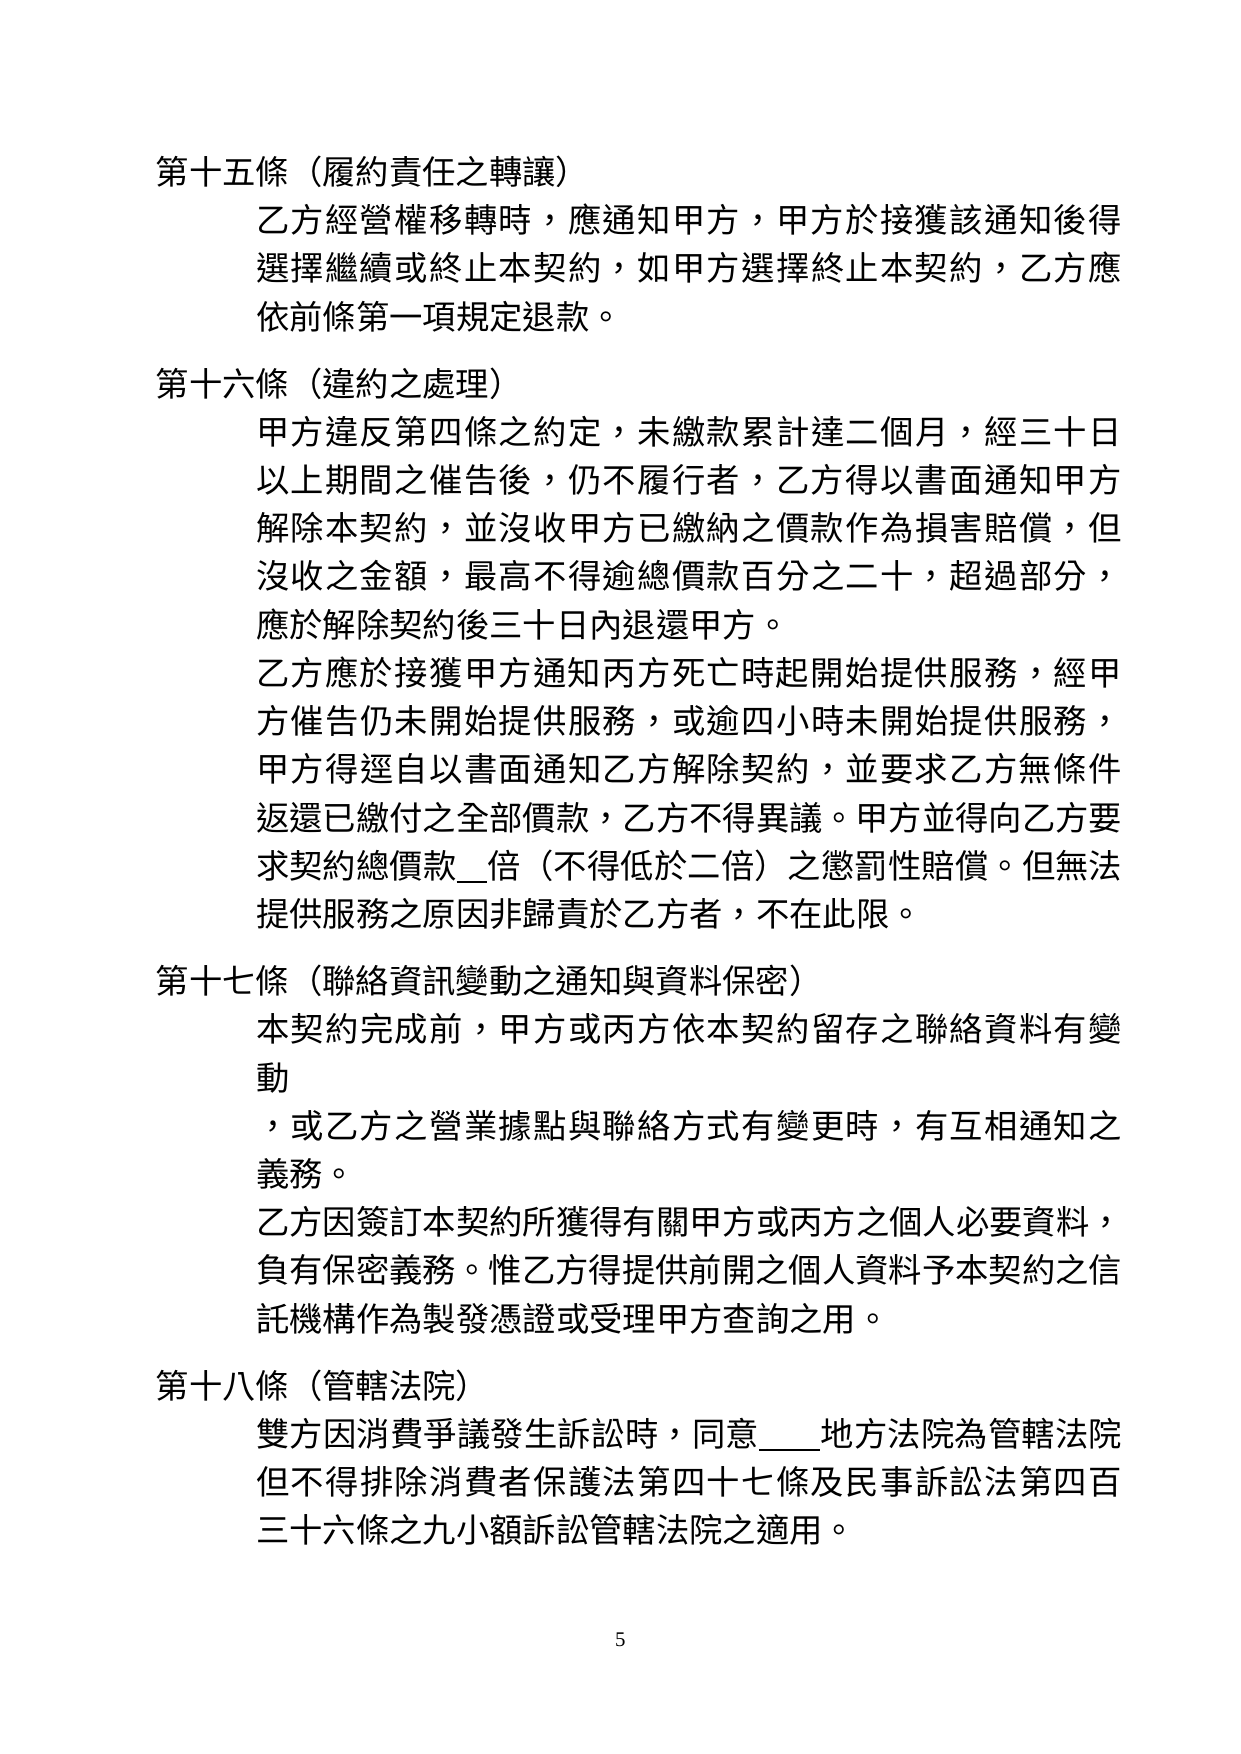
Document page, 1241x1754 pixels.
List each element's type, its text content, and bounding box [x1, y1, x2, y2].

text 乙方經營權移轉時，應通知甲方，甲方於接獲該通知後得選擇繼續或終止本契約，如甲方選擇終止本契約，乙方應依前條第一項規定退款。 [256, 194, 1122, 339]
text 第十六條（違約之處理） [156, 357, 1122, 406]
text 雙方因消費爭議發生訴訟時，同意 地方法院為管轄法院。但不得排除消費者保護法第四十七條及民事訴訟法第四百三十六條之九小額訴訟管轄法院之適用。 [256, 1408, 1122, 1552]
text 負有保密義務。惟乙方得提供前開之個人資料予本契約之信託機構作為製發憑證或受理甲方查詢之用。 [256, 1244, 1122, 1341]
text 甲方違反第四條之約定，未繳款累計達二個月，經三十日以上期間之催告後，仍不履行者，乙方得以書面通知甲方解除本契約，並沒收甲方已繳納之價款作為損害賠償，但沒收之金額，最高不得逾總價款百分之二十，超過部分，應於解除契約後三十日內退還甲方。 [256, 406, 1122, 647]
text 本契約完成前，甲方或丙方依本契約留存之聯絡資料有變動 [256, 1003, 1122, 1099]
text 第十五條（履約責任之轉讓） [156, 146, 1122, 194]
text 第十八條（管轄法院） [156, 1359, 1122, 1408]
text 乙方因簽訂本契約所獲得有關甲方或丙方之個人必要資料， [256, 1196, 1122, 1244]
text 第十七條（聯絡資訊變動之通知與資料保密） [156, 955, 1122, 1003]
text 乙方應於接獲甲方通知丙方死亡時起開始提供服務，經甲方催告仍未開始提供服務，或逾四小時未開始提供服務，甲方得逕自以書面通知乙方解除契約，並要求乙方無條件返還已繳付之全部價款，乙方不得異議。甲方並得向乙方要求契約總價款 倍（不得低於二倍）之懲罰性賠償。但無法提供服務之原因非歸責於乙方者，不在此限。 [256, 647, 1122, 936]
text ，或乙方之營業據點與聯絡方式有變更時，有互相通知之義務。 [256, 1099, 1122, 1196]
